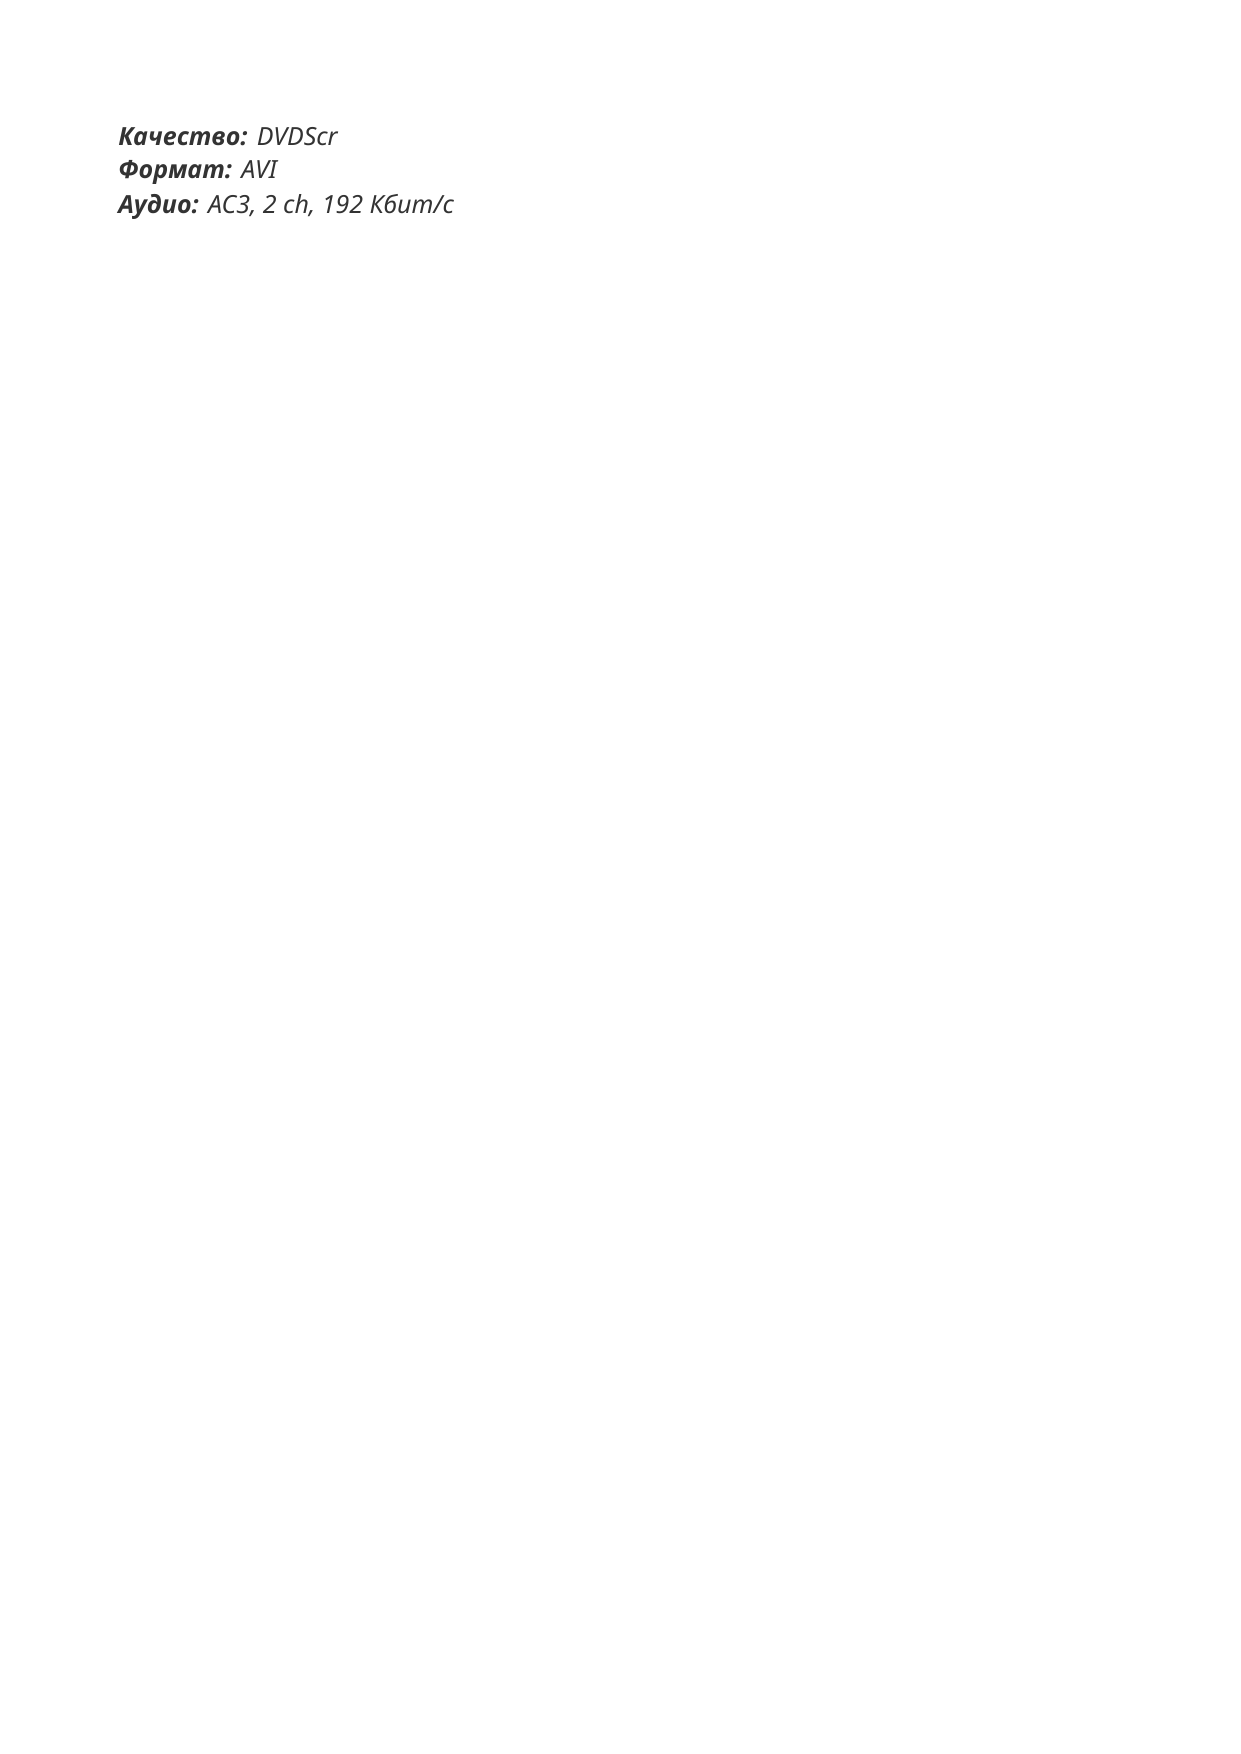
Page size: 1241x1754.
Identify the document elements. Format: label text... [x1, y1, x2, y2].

text Качество: DVDScr Формат: AVI Аудио: AC3, 2 ch, 192 Кбит/с [118, 118, 1122, 542]
